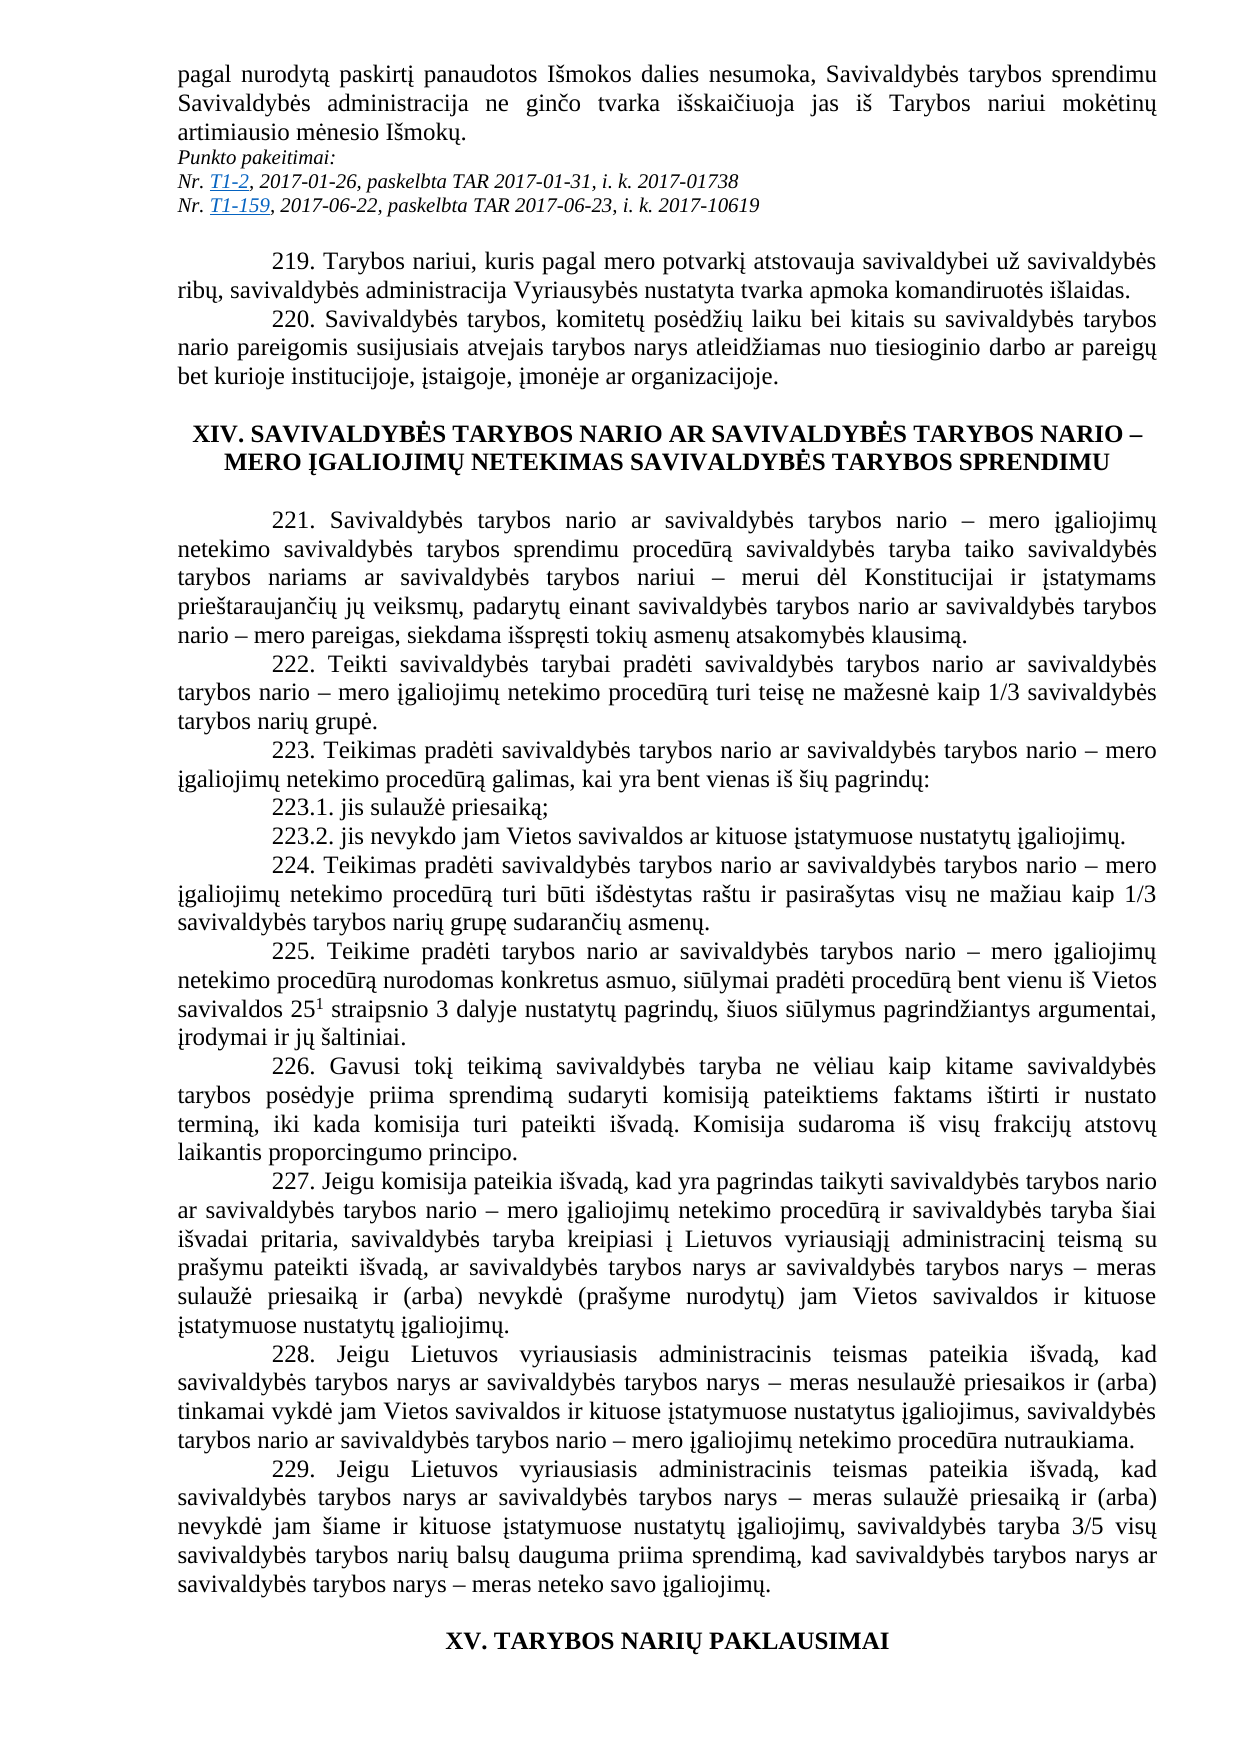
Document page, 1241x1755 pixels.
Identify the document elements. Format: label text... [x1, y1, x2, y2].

text 229. Jeigu Lietuvos vyriausiasis administracinis teismas pateikia išvadą, kad savivaldybės tarybos narys ar savivaldybės tarybos narys – meras sulaužė priesaiką ir (arba) nevykdė jam šiame ir kituose įstatymuose nustatytų įgaliojimų, savivaldybės taryba 3/5 visų savivaldybės tarybos narių balsų dauguma priima sprendimą, kad savivaldybės tarybos narys ar savivaldybės tarybos narys – meras neteko savo įgaliojimų. [177, 1454, 1158, 1597]
text Punkto pakeitimai: [177, 145, 1158, 169]
text 227. Jeigu komisija pateikia išvadą, kad yra pagrindas taikyti savivaldybės tarybos nario ar savivaldybės tarybos nario – mero įgaliojimų netekimo procedūrą ir savivaldybės taryba šiai išvadai pritaria, savivaldybės taryba kreipiasi į Lietuvos vyriausiąjį administracinį teismą su prašymu pateikti išvadą, ar savivaldybės tarybos narys ar savivaldybės tarybos narys – meras sulaužė priesaiką ir (arba) nevykdė (prašyme nurodytų) jam Vietos savivaldos ir kituose įstatymuose nustatytų įgaliojimų. [177, 1166, 1158, 1339]
text 220. Savivaldybės tarybos, komitetų posėdžių laiku bei kitais su savivaldybės tarybos nario pareigomis susijusiais atvejais tarybos narys atleidžiamas nuo tiesioginio darbo ar pareigų bet kurioje institucijoje, įstaigoje, įmonėje ar organizacijoje. [177, 304, 1158, 390]
text 219. Tarybos nariui, kuris pagal mero potvarkį atstovauja savivaldybei už savivaldybės ribų, savivaldybės administracija Vyriausybės nustatyta tvarka apmoka komandiruotės išlaidas. [177, 246, 1158, 304]
text 226. Gavusi tokį teikimą savivaldybės taryba ne vėliau kaip kitame savivaldybės tarybos posėdyje priima sprendimą sudaryti komisiją pateiktiems faktams ištirti ir nustato terminą, iki kada komisija turi pateikti išvadą. Komisija sudaroma iš visų frakcijų atstovų laikantis proporcingumo principo. [177, 1051, 1158, 1166]
text XIV. SAVIVALDYBĖS TARYBOS NARIO AR SAVIVALDYBĖS TARYBOS NARIO – MERO ĮGALIOJIMŲ NETEKIMAS SAVIVALDYBĖS TARYBOS SPRENDIMU [177, 419, 1158, 476]
text 225. Teikime pradėti tarybos nario ar savivaldybės tarybos nario – mero įgaliojimų netekimo procedūrą nurodomas konkretus asmuo, siūlymai pradėti procedūrą bent vienu iš Vietos savivaldos 251 straipsnio 3 dalyje nustatytų pagrindų, šiuos siūlymus pagrindžiantys argumentai, įrodymai ir jų šaltiniai. [177, 936, 1158, 1051]
text 223.2. jis nevykdo jam Vietos savivaldos ar kituose įstatymuose nustatytų įgaliojimų. [177, 821, 1158, 850]
text 221. Savivaldybės tarybos nario ar savivaldybės tarybos nario – mero įgaliojimų netekimo savivaldybės tarybos sprendimu procedūrą savivaldybės taryba taiko savivaldybės tarybos nariams ar savivaldybės tarybos nariui – merui dėl Konstitucijai ir įstatymams prieštaraujančių jų veiksmų, padarytų einant savivaldybės tarybos nario ar savivaldybės tarybos nario – mero pareigas, siekdama išspręsti tokių asmenų atsakomybės klausimą. [177, 505, 1158, 649]
text 223. Teikimas pradėti savivaldybės tarybos nario ar savivaldybės tarybos nario – mero įgaliojimų netekimo procedūrą galimas, kai yra bent vienas iš šių pagrindų: [177, 735, 1158, 792]
text Nr. T1-159, 2017-06-22, paskelbta TAR 2017-06-23, i. k. 2017-10619 [177, 193, 1158, 217]
text 223.1. jis sulaužė priesaiką; [177, 792, 1158, 821]
text pagal nurodytą paskirtį panaudotos Išmokos dalies nesumoka, Savivaldybės tarybos sprendimu Savivaldybės administracija ne ginčo tvarka išskaičiuoja jas iš Tarybos nariui mokėtinų artimiausio mėnesio Išmokų. [177, 59, 1158, 145]
text 222. Teikti savivaldybės tarybai pradėti savivaldybės tarybos nario ar savivaldybės tarybos nario – mero įgaliojimų netekimo procedūrą turi teisę ne mažesnė kaip 1/3 savivaldybės tarybos narių grupė. [177, 649, 1158, 735]
text XV. TARYBOS NARIŲ PAKLAUSIMAI [177, 1626, 1158, 1655]
text Nr. T1-2, 2017-01-26, paskelbta TAR 2017-01-31, i. k. 2017-01738 [177, 169, 1158, 193]
text 224. Teikimas pradėti savivaldybės tarybos nario ar savivaldybės tarybos nario – mero įgaliojimų netekimo procedūrą turi būti išdėstytas raštu ir pasirašytas visų ne mažiau kaip 1/3 savivaldybės tarybos narių grupę sudarančių asmenų. [177, 850, 1158, 936]
text 228. Jeigu Lietuvos vyriausiasis administracinis teismas pateikia išvadą, kad savivaldybės tarybos narys ar savivaldybės tarybos narys – meras nesulaužė priesaikos ir (arba) tinkamai vykdė jam Vietos savivaldos ir kituose įstatymuose nustatytus įgaliojimus, savivaldybės tarybos nario ar savivaldybės tarybos nario – mero įgaliojimų netekimo procedūra nutraukiama. [177, 1339, 1158, 1454]
